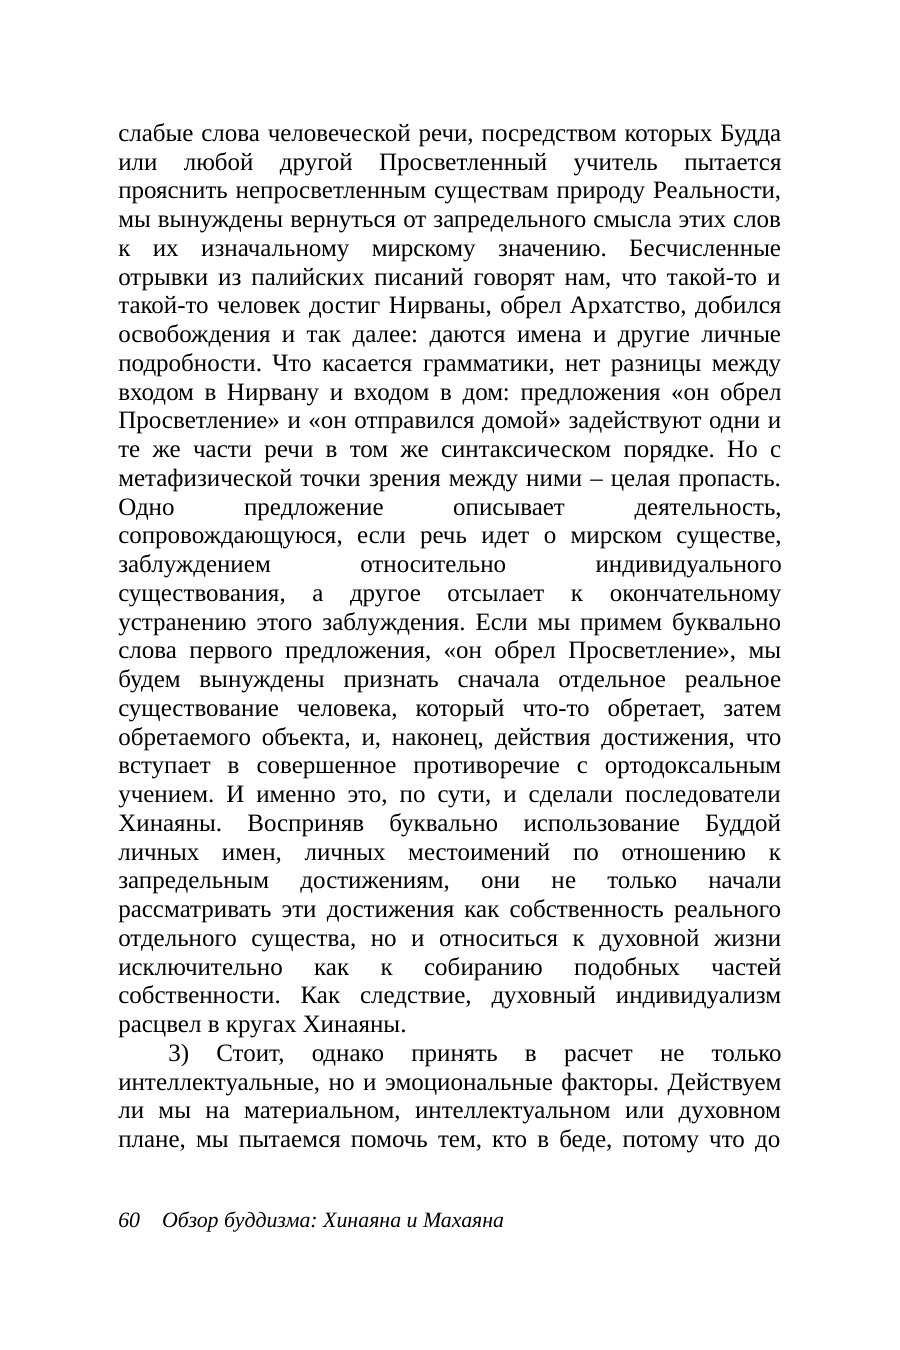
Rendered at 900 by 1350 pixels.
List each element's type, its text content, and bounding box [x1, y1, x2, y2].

text слабые слова человеческой речи, посредством которых Будда или любой другой Просветленный учитель пытается прояснить непросветленным существам природу Реальности, мы вынуждены вернуться от запредельного смысла этих слов к их изначальному мирскому значению. Бесчисленные отрывки из палийских писаний говорят нам, что такой-то и такой-то человек достиг Нирваны, обрел Архатство, добился освобождения и так далее: даются имена и другие личные подробности. Что касается грамматики, нет разницы между входом в Нирвану и входом в дом: предложения «он обрел Просветление» и «он отправился домой» задействуют одни и те же части речи в том же синтаксическом порядке. Но с метафизической точки зрения между ними – целая пропасть. Одно предложение описывает деятельность, сопровождающуюся, если речь идет о мирском существе, заблуждением относительно индивидуального существования, а другое отсылает к окончательному устранению этого заблуждения. Если мы примем буквально слова первого предложения, «он обрел Просветление», мы будем вынуждены признать сначала отдельное реальное существование человека, который что-то обретает, затем обретаемого объекта, и, наконец, действия достижения, что вступает в совершенное противоречие с ортодоксальным учением. И именно это, по сути, и сделали последователи Хинаяны. Восприняв буквально использование Буддой личных имен, личных местоимений по отношению к запредельным достижениям, они не только начали рассматривать эти достижения как собственность реального отдельного существа, но и относиться к духовной жизни исключительно как к собиранию подобных частей собственности. Как следствие, духовный индивидуализм расцвел в кругах Хинаяны. [118, 118, 782, 1038]
text 3) Стоит, однако принять в расчет не только интеллектуальные, но и эмоциональные факторы. Действуем ли мы на материальном, интеллектуальном или духовном плане, мы пытаемся помочь тем, кто в беде, потому что до [118, 1038, 782, 1153]
